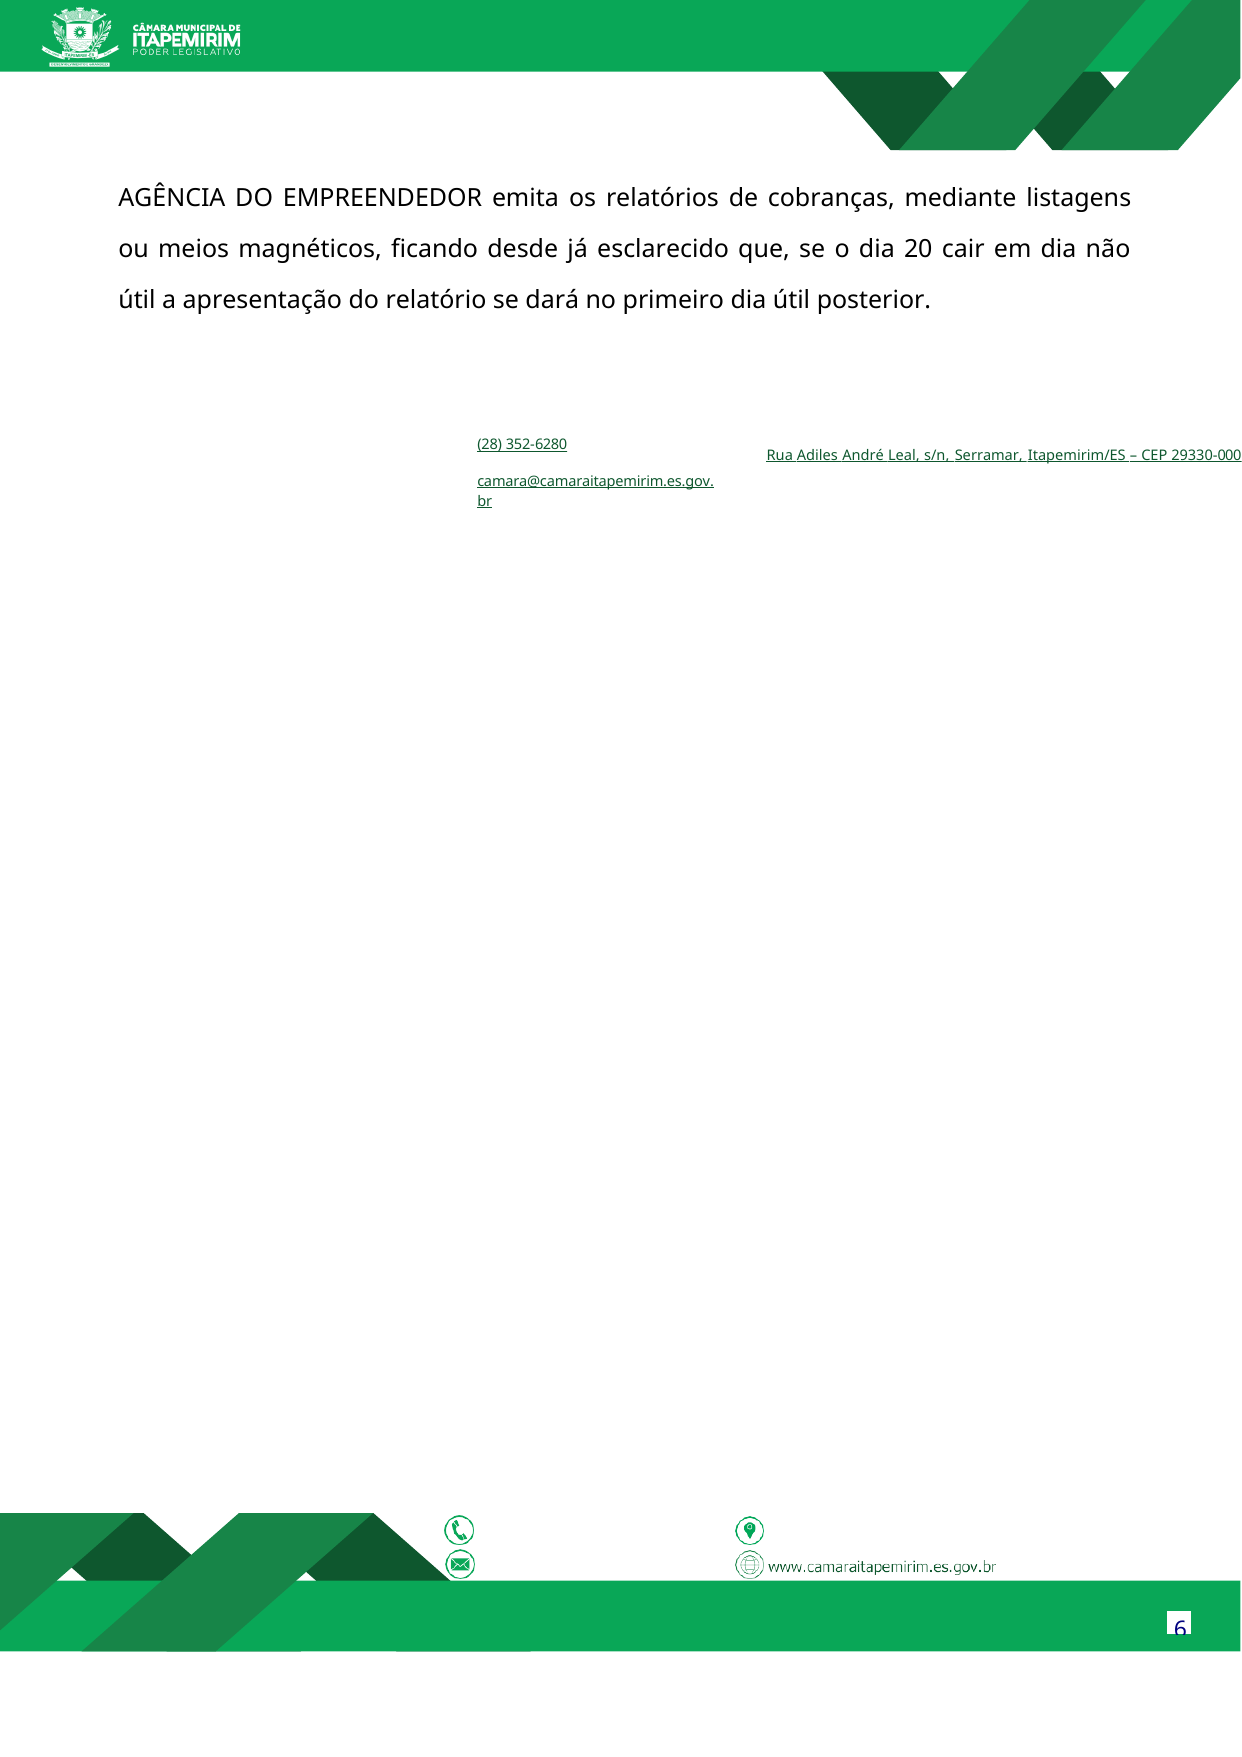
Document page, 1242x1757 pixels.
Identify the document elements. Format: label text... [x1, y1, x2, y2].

text Rua Adiles André Leal, s/n, Serramar, Itapemirim/ES – CEP 29330-000 [766, 444, 1242, 461]
list AGÊNCIA DO EMPREENDEDOR emita os relatórios de cobranças, mediante listagens ou meios magnéticos, ficando desde já esclarecido que, se o dia 20 cair em dia não útil a apresentação do relatório se dará no primeiro dia útil posterior. [118, 179, 1132, 316]
text (28) 352-6280 [477, 434, 717, 454]
text camara@camaraitapemirim.es.gov.br [477, 470, 717, 510]
